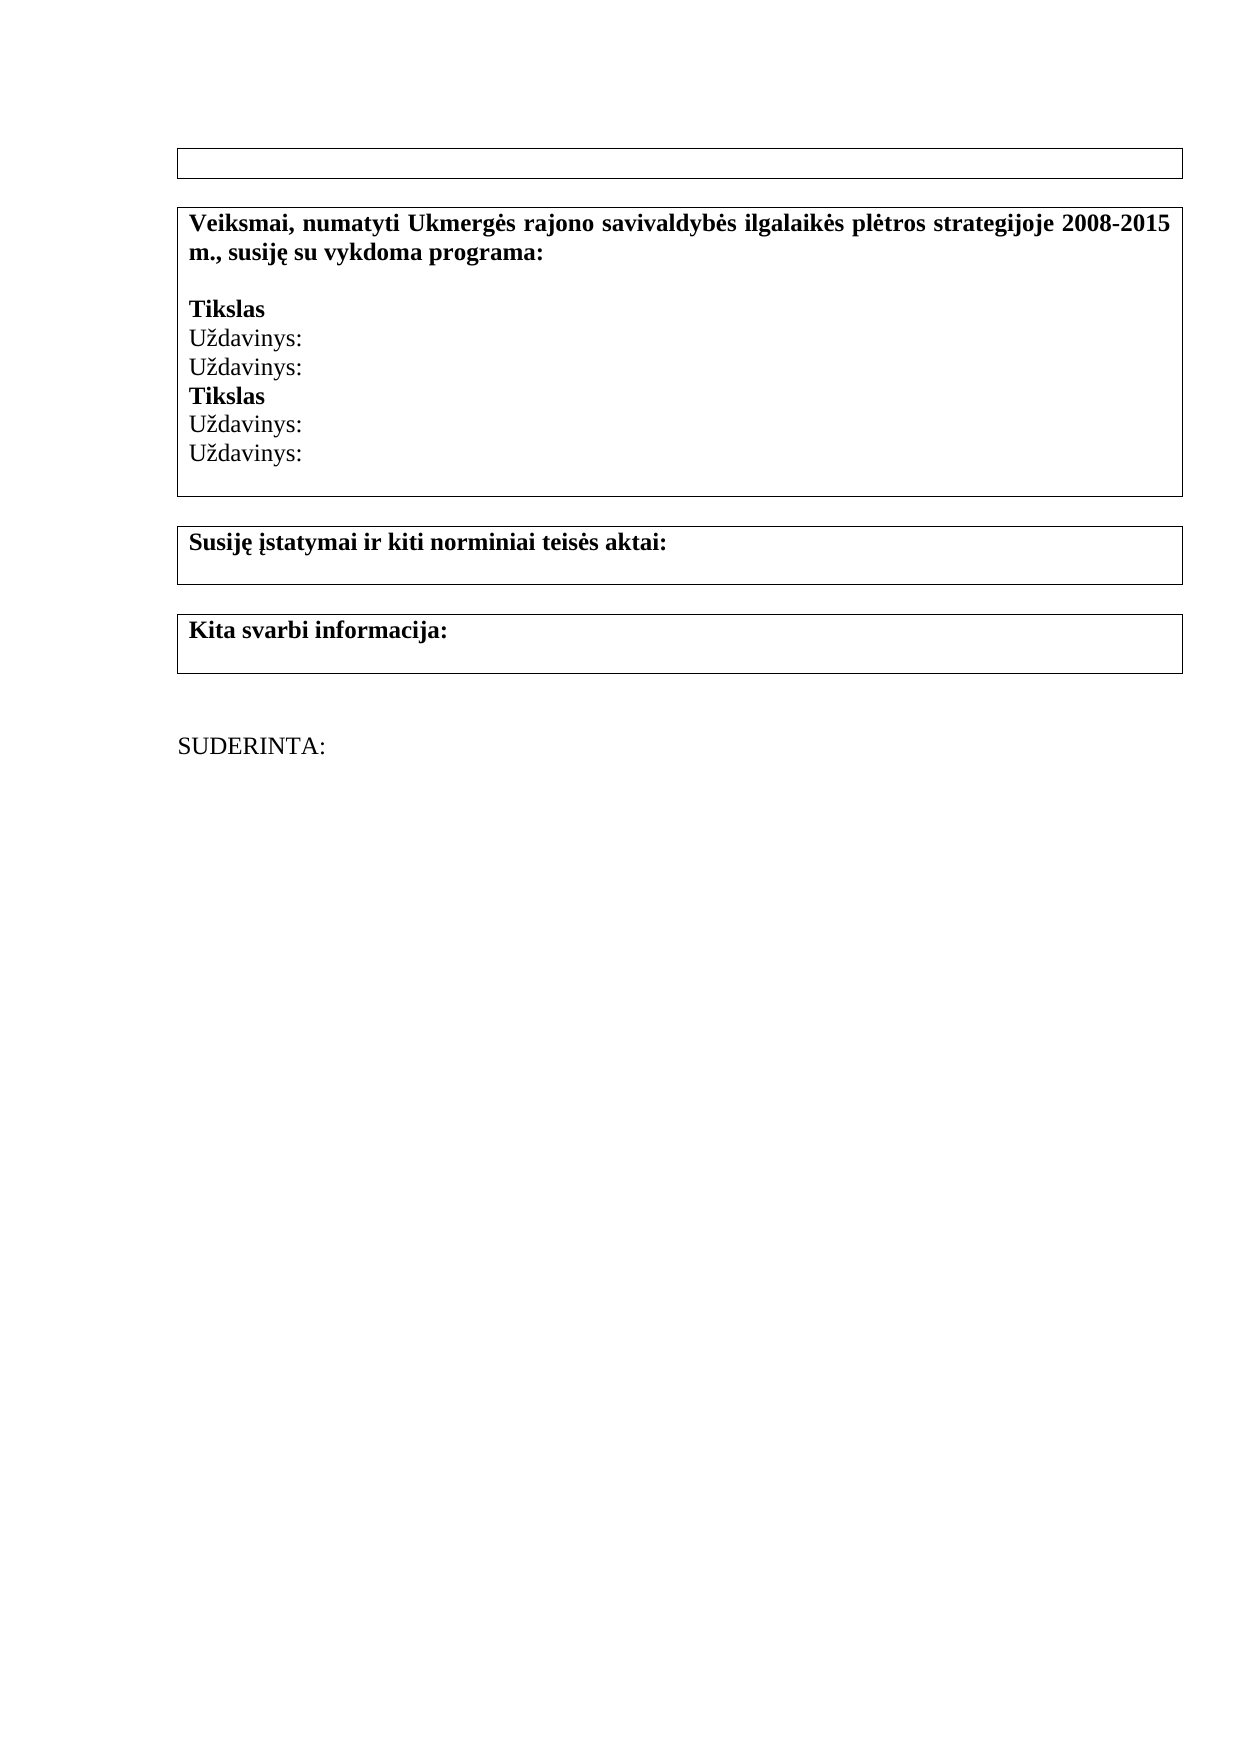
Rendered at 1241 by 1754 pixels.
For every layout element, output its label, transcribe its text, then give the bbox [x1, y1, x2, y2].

table_header [178, 149, 1182, 177]
text SUDERINTA: [177, 731, 1167, 760]
table_header Veiksmai, numatyti Ukmergės rajono savivaldybės ilgalaikės plėtros strategijoje 2008-2015 m., susiję su vykdoma programa: Tikslas Uždavinys: Uždavinys: Tikslas Uždavinys: Uždavinys: [178, 208, 1182, 496]
table_header Susiję įstatymai ir kiti norminiai teisės aktai: [178, 527, 1182, 584]
table_header Kita svarbi informacija: [178, 615, 1182, 672]
